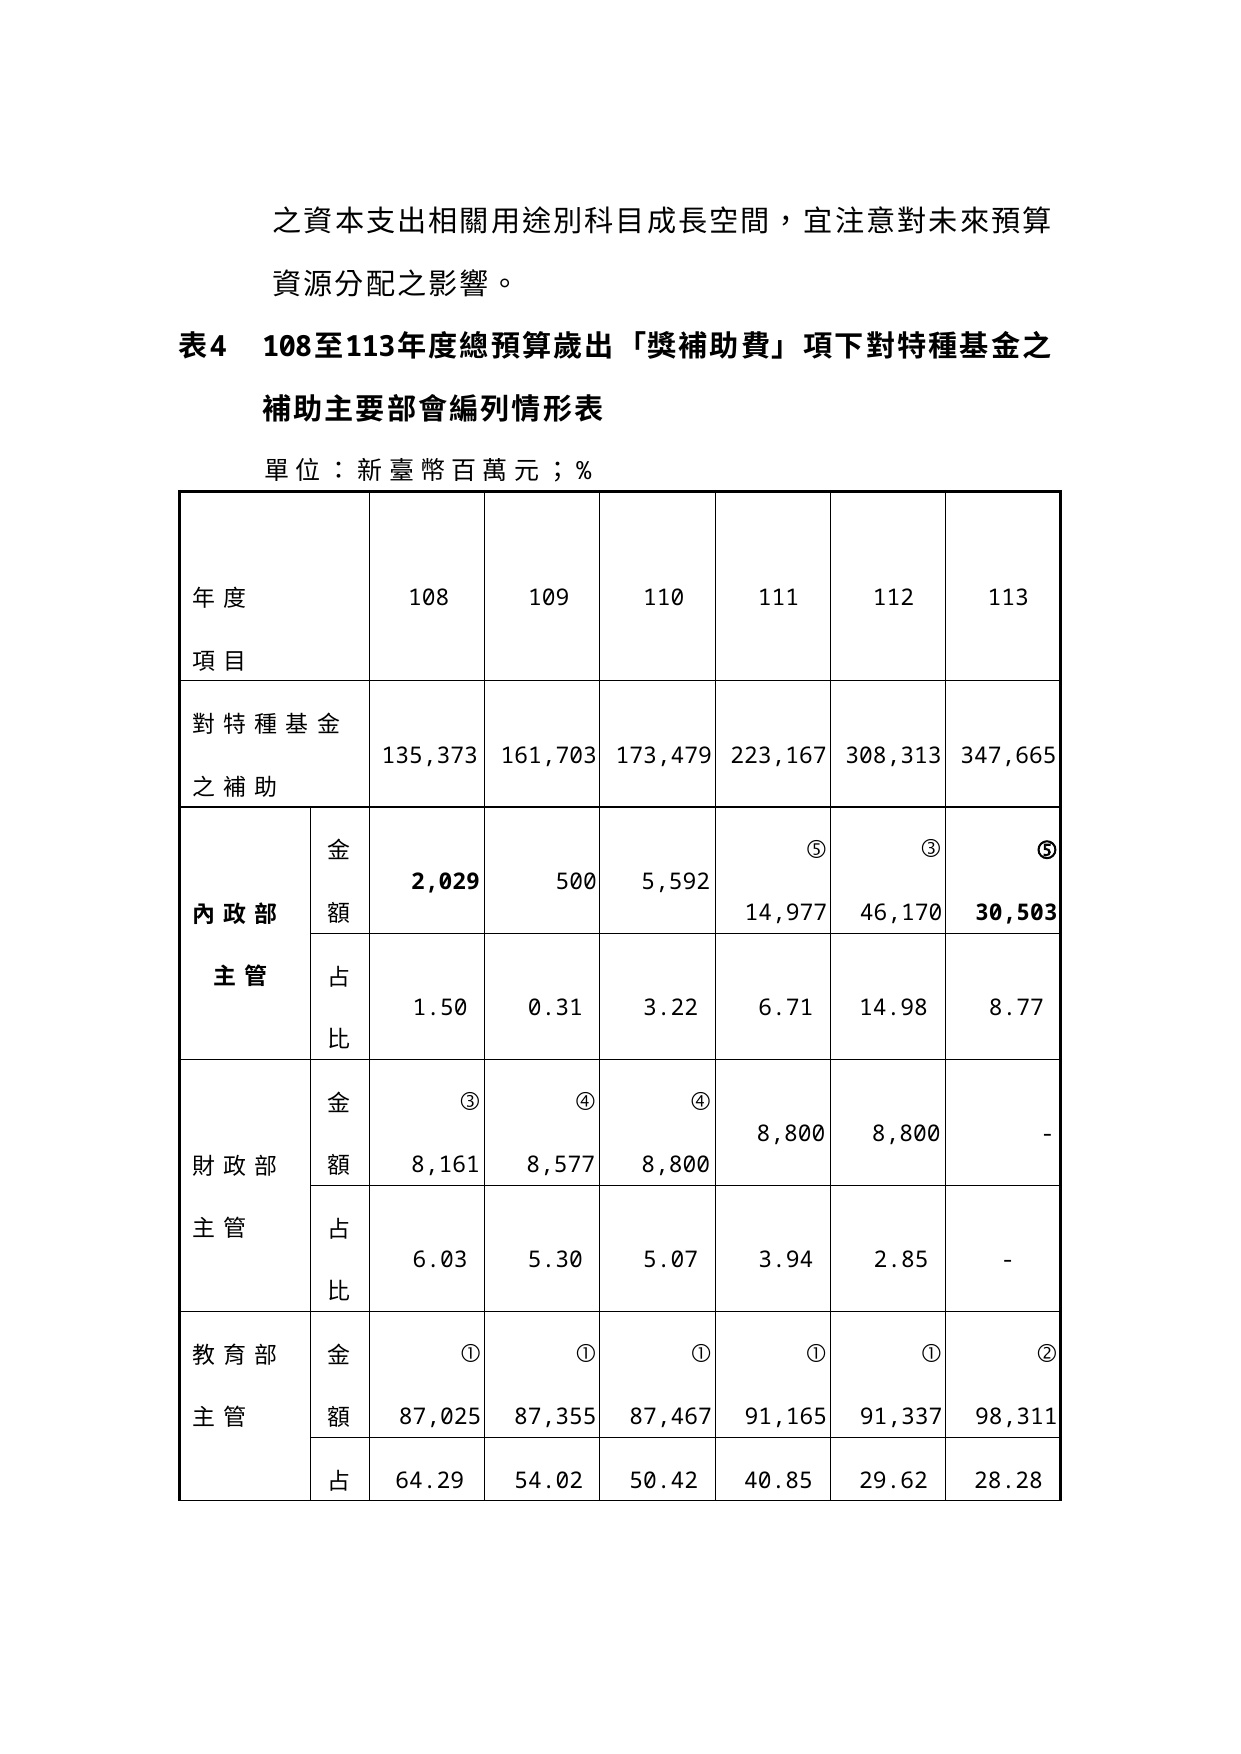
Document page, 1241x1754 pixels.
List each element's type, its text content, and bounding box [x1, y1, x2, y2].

table_cell 8.77 [946, 934, 1059, 1058]
table_cell 135,373 [370, 681, 484, 806]
table_header 113 [946, 493, 1059, 680]
table_header 112 [831, 493, 945, 680]
table_header 108 [370, 493, 484, 680]
table_cell 1.50 [370, 934, 484, 1058]
table_cell 0.31 [485, 934, 599, 1058]
table_cell  91,337 [831, 1312, 945, 1437]
table_cell 金額 [311, 808, 369, 932]
table_cell 6.71 [716, 934, 830, 1058]
table_cell  46,170 [831, 808, 945, 932]
table_cell  91,165 [716, 1312, 830, 1437]
table_cell 3.94 [716, 1186, 830, 1311]
table_cell 64.29 [370, 1438, 484, 1500]
table_cell 占 [311, 1438, 369, 1500]
table_cell 內政部主管 [181, 808, 310, 1058]
table_cell 教育部主管 [181, 1312, 310, 1500]
table_cell 50.42 [600, 1438, 715, 1500]
table_cell 占比 [311, 1186, 369, 1311]
table_cell - [946, 1186, 1059, 1311]
table_cell  98,311 [946, 1312, 1059, 1437]
table_cell 2.85 [831, 1186, 945, 1311]
table_cell 173,479 [600, 681, 715, 806]
table_cell - [946, 1060, 1059, 1184]
table_header 109 [485, 493, 599, 680]
table_cell  87,467 [600, 1312, 715, 1437]
table_cell  8,577 [485, 1060, 599, 1184]
table_cell 14.98 [831, 934, 945, 1058]
table_cell 308,313 [831, 681, 945, 806]
table_cell 500 [485, 808, 599, 932]
text 表4 108至113年度總預算歲出「獎補助費」項下對特種基金之補助主要部會編列情形表 單位：新臺幣百萬元；% [177, 302, 1063, 490]
table_cell 8,800 [831, 1060, 945, 1184]
table_cell 金額 [311, 1060, 369, 1184]
table_cell 40.85 [716, 1438, 830, 1500]
table_cell  8,161 [370, 1060, 484, 1184]
table_header 年度 項目 [181, 493, 369, 680]
table_cell 2,029 [370, 808, 484, 932]
table_header 110 [600, 493, 715, 680]
table_cell 對特種基金之補助 [181, 681, 369, 806]
table_cell 金額 [311, 1312, 369, 1437]
table_cell 財政部主管 [181, 1060, 310, 1311]
table_cell  30,503 [946, 808, 1059, 932]
table_cell 6.03 [370, 1186, 484, 1311]
table_cell  87,025 [370, 1312, 484, 1437]
table_cell  8,800 [600, 1060, 715, 1184]
table_cell 28.28 [946, 1438, 1059, 1500]
table_cell 29.62 [831, 1438, 945, 1500]
text 之資本支出相關用途別科目成長空間，宜注意對未來預算資源分配之影響。 [266, 177, 1063, 302]
table_cell 5.07 [600, 1186, 715, 1311]
table_cell 5,592 [600, 808, 715, 932]
table_cell 3.22 [600, 934, 715, 1058]
table_cell  87,355 [485, 1312, 599, 1437]
table_cell 161,703 [485, 681, 599, 806]
table_cell 223,167 [716, 681, 830, 806]
table_cell 5.30 [485, 1186, 599, 1311]
table_cell 占比 [311, 934, 369, 1058]
table_cell 8,800 [716, 1060, 830, 1184]
table_cell  14,977 [716, 808, 830, 932]
table_header 111 [716, 493, 830, 680]
table_cell 54.02 [485, 1438, 599, 1500]
table_cell 347,665 [946, 681, 1059, 806]
